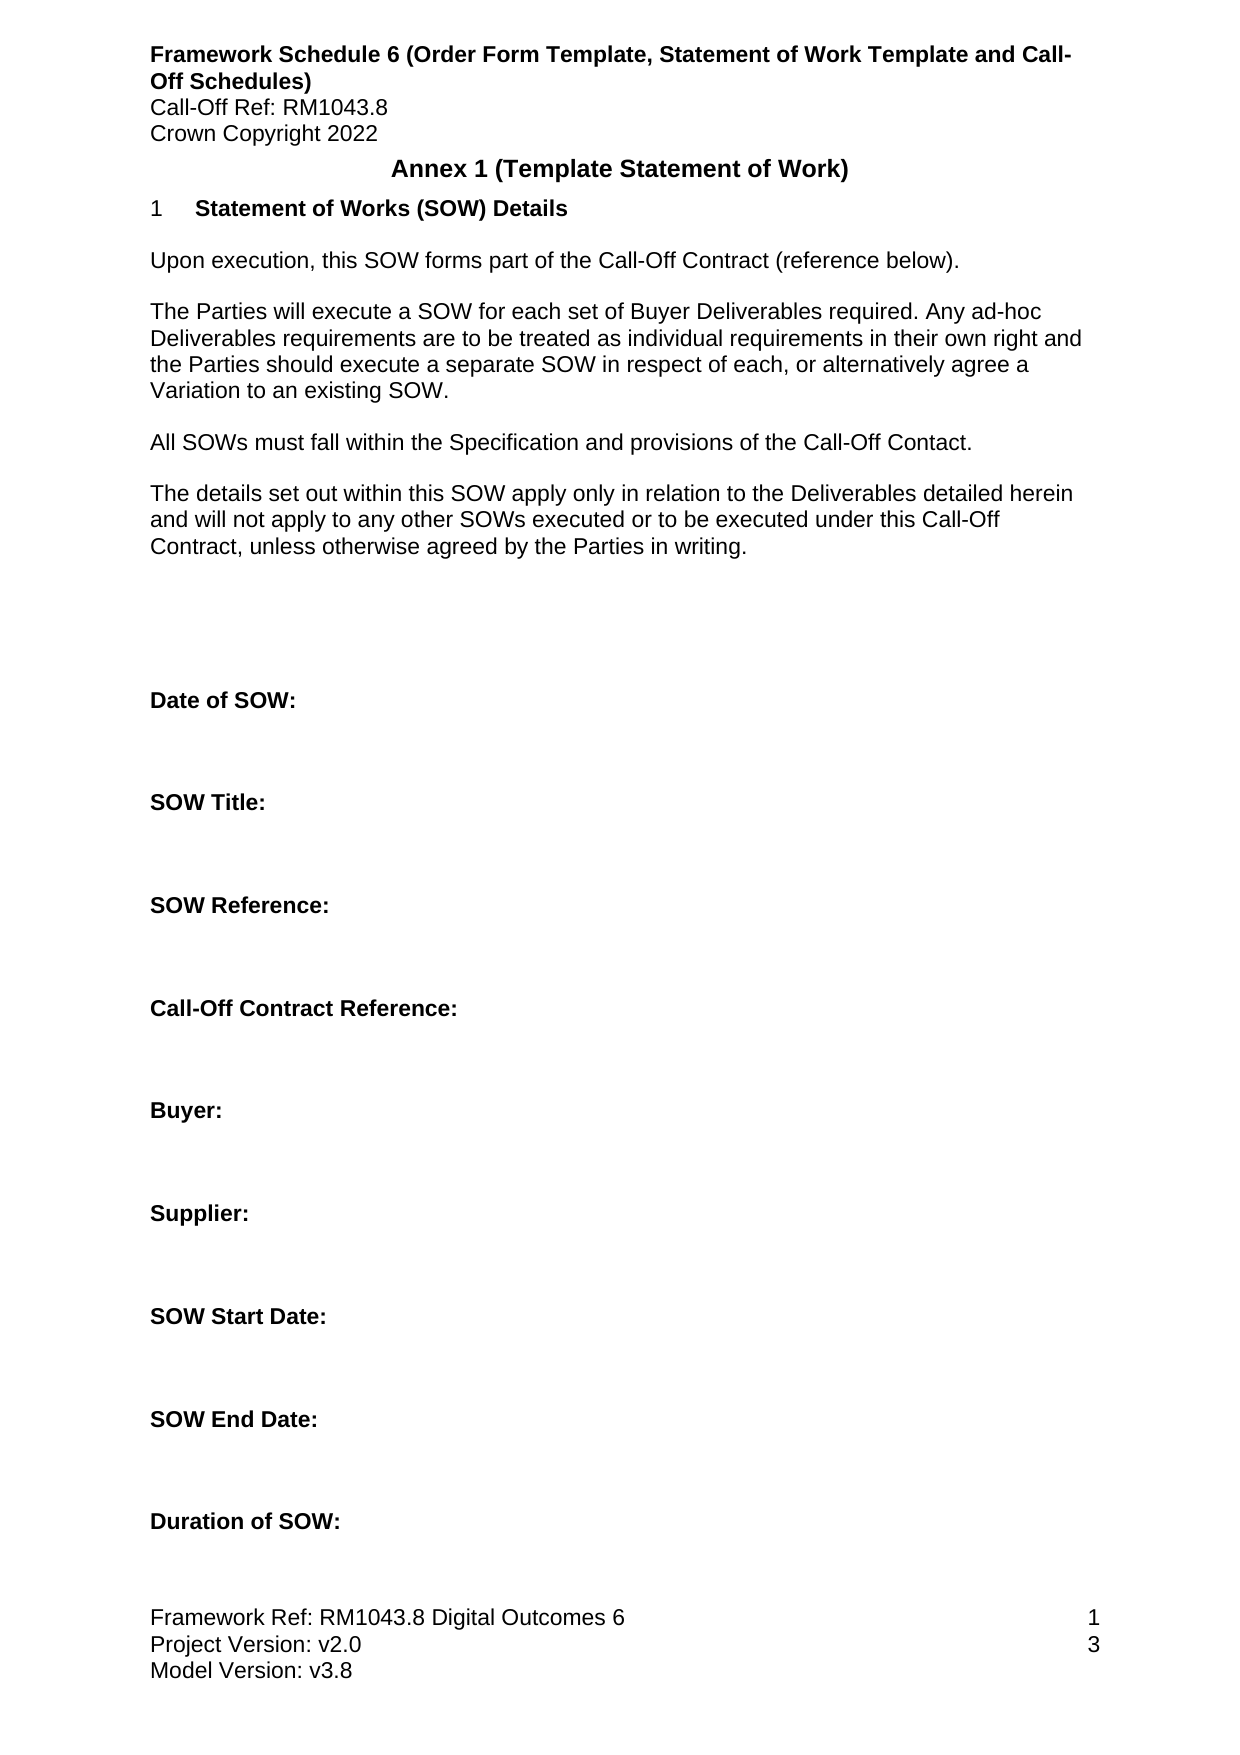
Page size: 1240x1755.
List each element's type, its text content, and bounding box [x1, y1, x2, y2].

text The Parties will execute a SOW for each set of Buyer Deliverables required. Any ad-hoc Deliverables requirements are to be treated as individual requirements in their own right and the Parties should execute a separate SOW in respect of each, or alternatively agree a Variation to an existing SOW. [150, 298, 1089, 403]
text Date of SOW: [150, 687, 1089, 713]
list Statement of Works (SOW) Details [150, 195, 1089, 222]
text All SOWs must fall within the Specification and provisions of the Call-Off Contact. [150, 428, 1089, 455]
text Supplier: [150, 1200, 1089, 1227]
text SOW Start Date: [150, 1303, 1089, 1329]
text Buyer: [150, 1097, 1089, 1124]
text Call-Off Contract Reference: [150, 995, 1089, 1021]
text Upon execution, this SOW forms part of the Call-Off Contract (reference below). [150, 247, 1089, 273]
text SOW Title: [150, 789, 1089, 816]
subtitle Annex 1 (Template Statement of Work) [150, 154, 1089, 183]
text SOW Reference: [150, 892, 1089, 918]
text Duration of SOW: [150, 1508, 1089, 1535]
text The details set out within this SOW apply only in relation to the Deliverables detailed herein and will not apply to any other SOWs executed or to be executed under this Call-Off Contract, unless otherwise agreed by the Parties in writing. [150, 480, 1089, 559]
text SOW End Date: [150, 1406, 1089, 1432]
